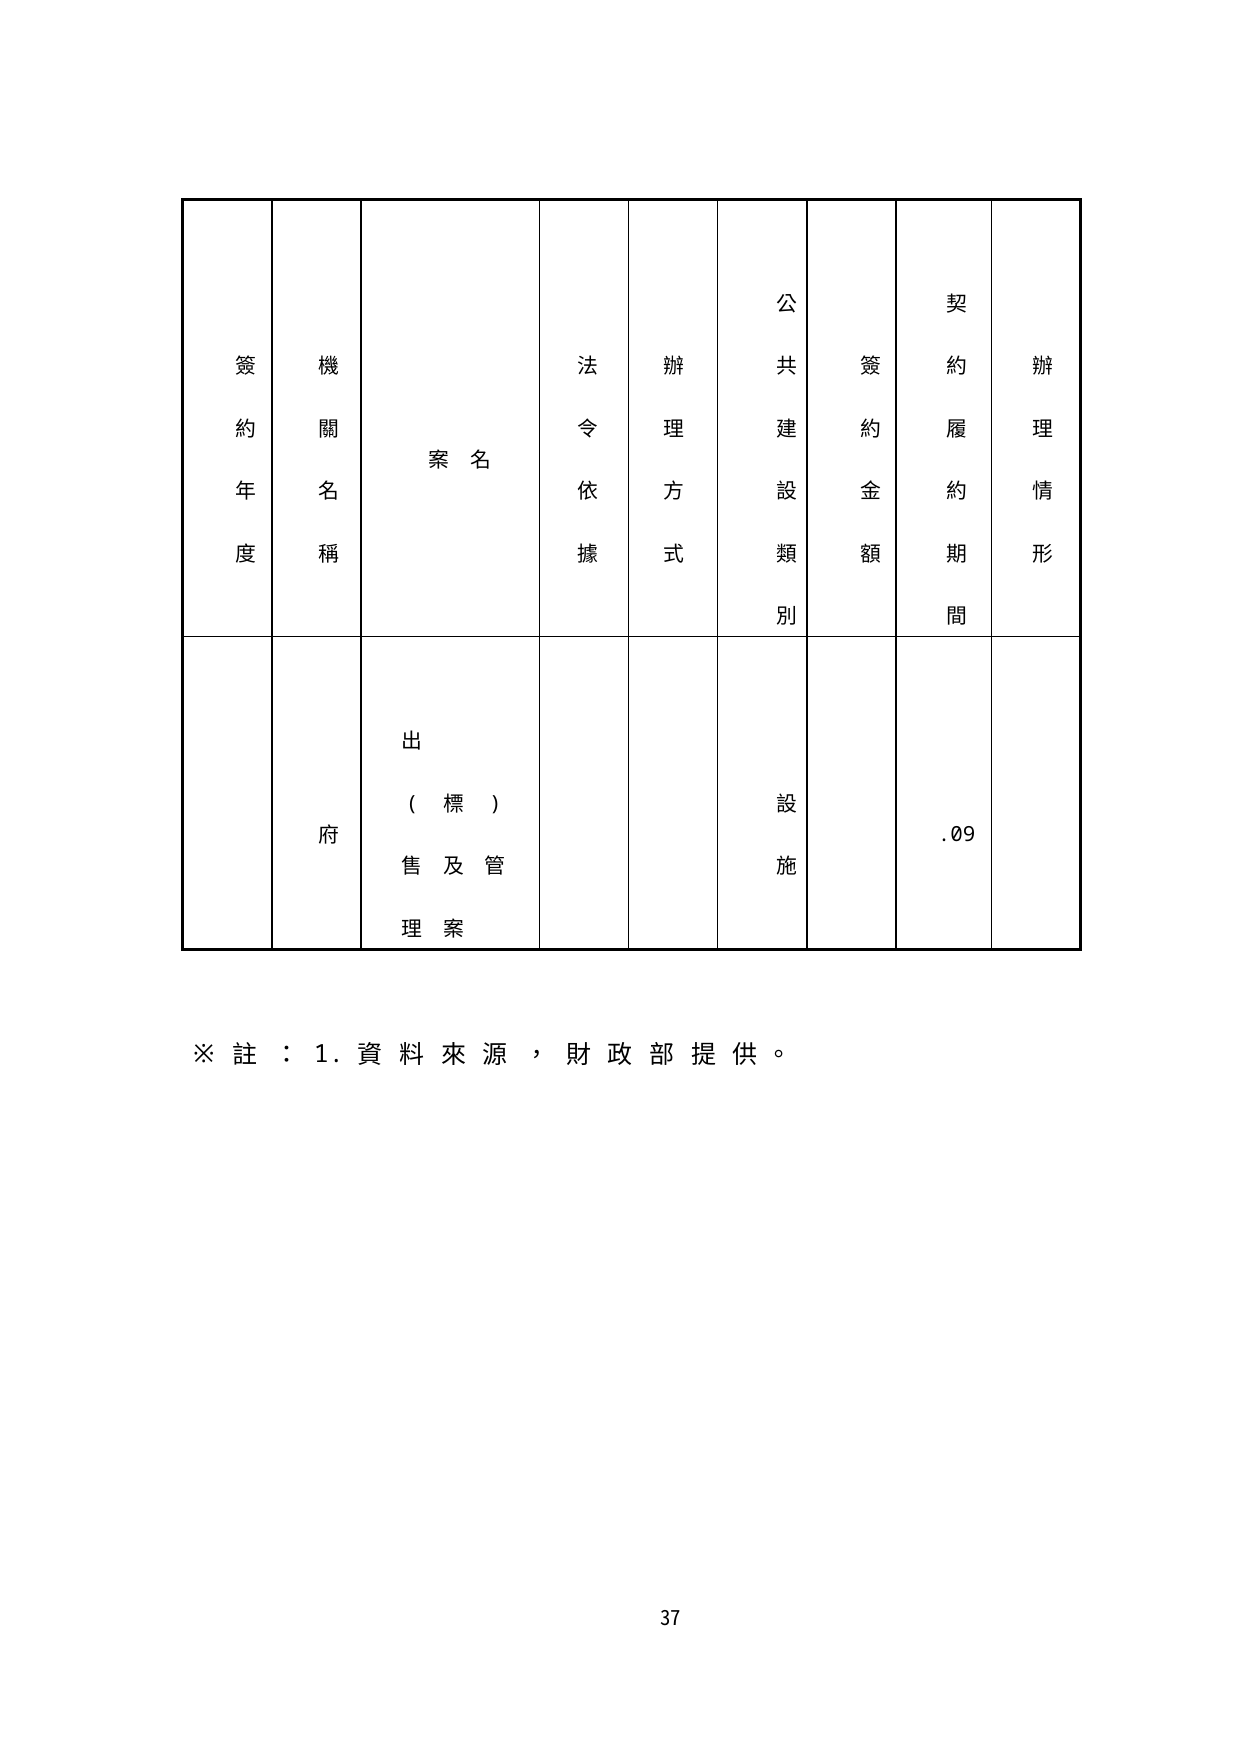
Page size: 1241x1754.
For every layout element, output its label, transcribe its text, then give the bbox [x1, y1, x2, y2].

table_cell 設施 [718, 637, 806, 948]
text ※註：1.資料來源，財政部提供。 [183, 1011, 1058, 1073]
table_cell [808, 637, 895, 948]
table_cell [540, 637, 628, 948]
table_header 簽約 金額 [808, 201, 895, 636]
table_header 公共建設類別 [718, 201, 806, 636]
table_cell [629, 637, 717, 948]
table_cell 出(標)售及管理案 [362, 637, 539, 948]
table_header 辦理 方式 [629, 201, 717, 636]
table_header 機關 名稱 [273, 201, 360, 636]
table_header 辦理 情形 [992, 201, 1079, 636]
table_header 案名 [362, 201, 539, 636]
table_header 法令 依據 [540, 201, 628, 636]
table_cell [184, 637, 271, 948]
table_header 簽約 年度 [184, 201, 271, 636]
table_cell 府 [273, 637, 360, 948]
table_cell [992, 637, 1079, 948]
table_header 契約履約期間 [897, 201, 991, 636]
table_cell .09 [897, 637, 991, 948]
